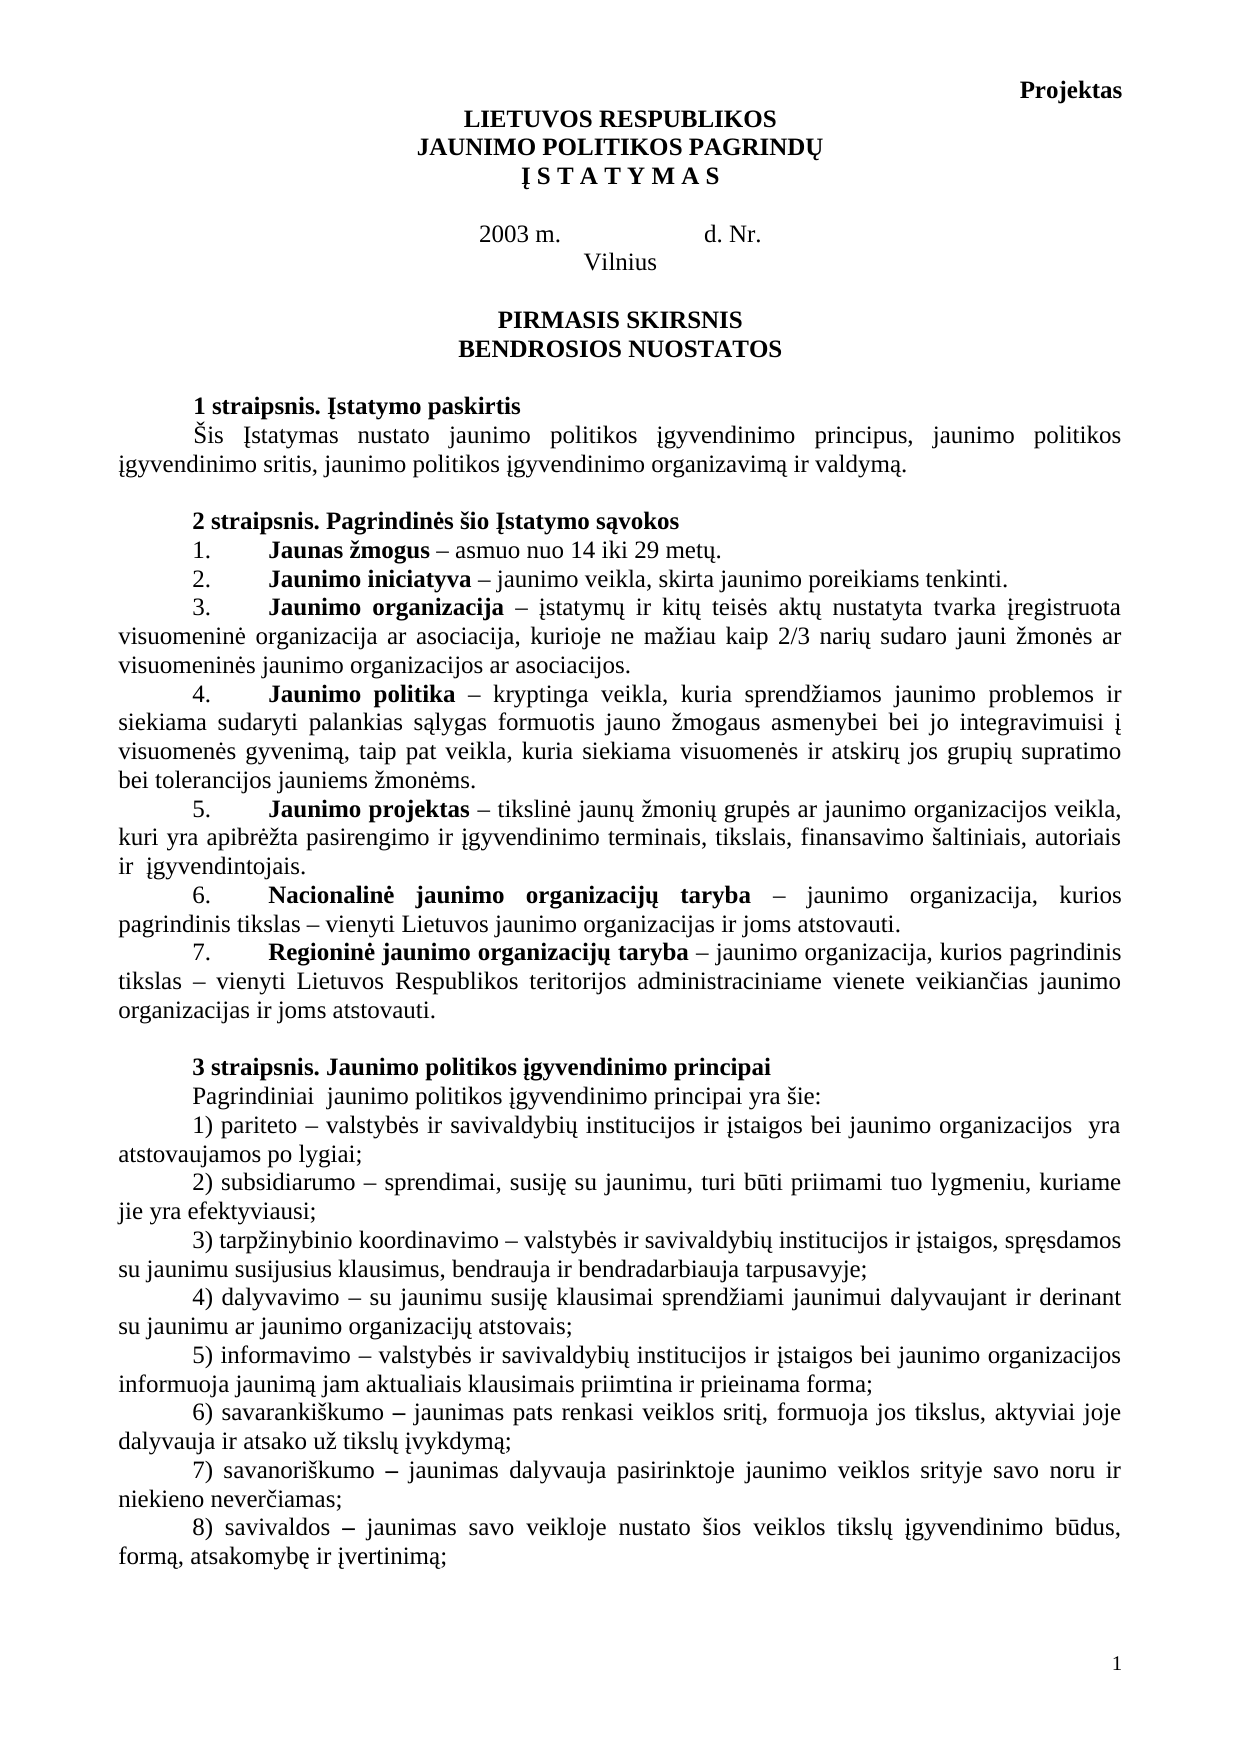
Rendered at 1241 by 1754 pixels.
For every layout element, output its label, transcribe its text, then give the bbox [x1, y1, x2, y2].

text Į S T A T Y M A S [118, 161, 1122, 190]
text Šis Įstatymas nustato jaunimo politikos įgyvendinimo principus, jaunimo politikos įgyvendinimo sritis, jaunimo politikos įgyvendinimo organizavimą ir valdymą. [118, 420, 1122, 477]
text Vilnius [118, 247, 1122, 276]
text 2) subsidiarumo – sprendimai, susiję su jaunimu, turi būti priimami tuo lygmeniu, kuriame jie yra efektyviausi; [118, 1167, 1122, 1225]
text 1. Jaunas žmogus – asmuo nuo 14 iki 29 metų. [118, 535, 1122, 564]
text 3 straipsnis. Jaunimo politikos įgyvendinimo principai [118, 1052, 1122, 1081]
text 4. Jaunimo politika – kryptinga veikla, kuria sprendžiamos jaunimo problemos ir siekiama sudaryti palankias sąlygas formuotis jauno žmogaus asmenybei bei jo integravimuisi į visuomenės gyvenimą, taip pat veikla, kuria siekiama visuomenės ir atskirų jos grupių supratimo bei tolerancijos jauniems žmonėms. [118, 679, 1122, 794]
text 1 straipsnis. Įstatymo paskirtis [118, 391, 1122, 420]
text 7. Regioninė jaunimo organizacijų taryba – jaunimo organizacija, kurios pagrindinis tikslas – vienyti Lietuvos Respublikos teritorijos administraciniame vienete veikiančias jaunimo organizacijas ir joms atstovauti. [118, 937, 1122, 1024]
text 2 straipsnis. Pagrindinės šio Įstatymo sąvokos [118, 506, 1122, 535]
text JAUNIMO POLITIKOS PAGRINDŲ [118, 132, 1122, 161]
text 2003 m. d. Nr. [118, 219, 1122, 247]
text 5. Jaunimo projektas – tikslinė jaunų žmonių grupės ar jaunimo organizacijos veikla, kuri yra apibrėžta pasirengimo ir įgyvendinimo terminais, tikslais, finansavimo šaltiniais, autoriais ir įgyvendintojais. [118, 794, 1122, 880]
text PIRMASIS SKIRSNIS [118, 305, 1122, 334]
text 6) savarankiškumo – jaunimas pats renkasi veiklos sritį, formuoja jos tikslus, aktyviai joje dalyvauja ir atsako už tikslų įvykdymą; [118, 1397, 1122, 1455]
text 5) informavimo – valstybės ir savivaldybių institucijos ir įstaigos bei jaunimo organizacijos informuoja jaunimą jam aktualiais klausimais priimtina ir prieinama forma; [118, 1340, 1122, 1397]
text 3. Jaunimo organizacija – įstatymų ir kitų teisės aktų nustatyta tvarka įregistruota visuomeninė organizacija ar asociacija, kurioje ne mažiau kaip 2/3 narių sudaro jauni žmonės ar visuomeninės jaunimo organizacijos ar asociacijos. [118, 592, 1122, 679]
text Projektas [118, 75, 1122, 104]
text 7) savanoriškumo – jaunimas dalyvauja pasirinktoje jaunimo veiklos srityje savo noru ir niekieno neverčiamas; [118, 1455, 1122, 1512]
text 3) tarpžinybinio koordinavimo – valstybės ir savivaldybių institucijos ir įstaigos, spręsdamos su jaunimu susijusius klausimus, bendrauja ir bendradarbiauja tarpusavyje; [118, 1225, 1122, 1282]
text 6. Nacionalinė jaunimo organizacijų taryba – jaunimo organizacija, kurios pagrindinis tikslas – vienyti Lietuvos jaunimo organizacijas ir joms atstovauti. [118, 880, 1122, 937]
text 1) pariteto – valstybės ir savivaldybių institucijos ir įstaigos bei jaunimo organizacijos yra atstovaujamos po lygiai; [118, 1110, 1122, 1167]
text 8) savivaldos – jaunimas savo veikloje nustato šios veiklos tikslų įgyvendinimo būdus, formą, atsakomybę ir įvertinimą; [118, 1512, 1122, 1570]
text Pagrindiniai jaunimo politikos įgyvendinimo principai yra šie: [118, 1081, 1122, 1110]
text BENDROSIOS NUOSTATOS [118, 334, 1122, 362]
text 4) dalyvavimo – su jaunimu susiję klausimai sprendžiami jaunimui dalyvaujant ir derinant su jaunimu ar jaunimo organizacijų atstovais; [118, 1282, 1122, 1340]
text LIETUVOS RESPUBLIKOS [118, 104, 1122, 132]
text 2. Jaunimo iniciatyva – jaunimo veikla, skirta jaunimo poreikiams tenkinti. [118, 564, 1122, 592]
